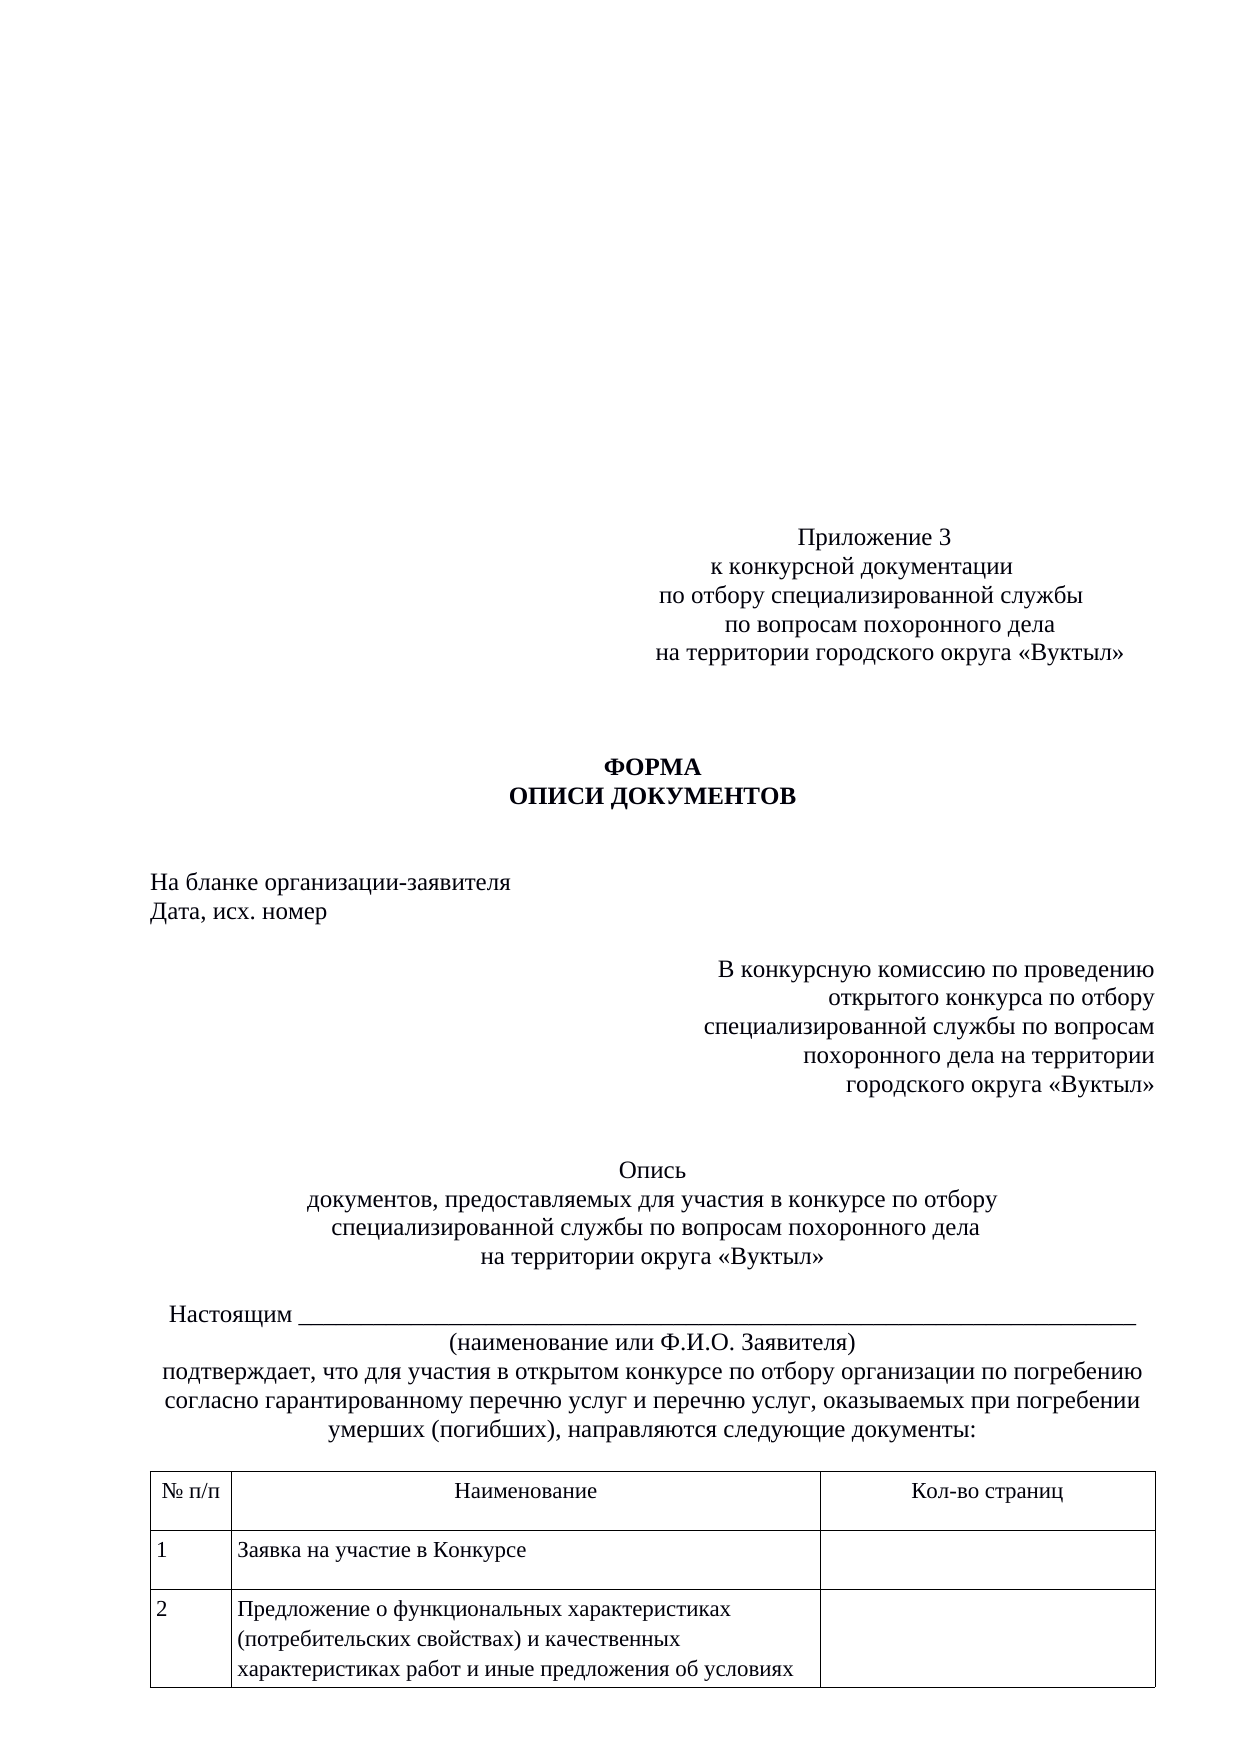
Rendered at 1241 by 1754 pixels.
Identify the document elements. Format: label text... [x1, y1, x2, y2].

table_cell Предложение о функциональных характеристиках (потребительских свойствах) и качественных характеристиках работ и иные предложения об условиях [232, 1590, 820, 1687]
text Дата, исх. номер [150, 896, 1155, 925]
table_header Наименование [232, 1472, 820, 1530]
text по вопросам похоронного дела [150, 609, 1155, 637]
text Приложение 3 [150, 522, 1155, 551]
text на территории округа «Вуктыл» [150, 1241, 1155, 1270]
table_cell [821, 1590, 1155, 1687]
text документов, предоставляемых для участия в конкурсе по отбору [150, 1184, 1155, 1212]
table_cell [821, 1531, 1155, 1589]
text Настоящим ___________________________________________________________________ (наименование или Ф.И.О. Заявителя) [150, 1299, 1155, 1356]
text На бланке организации-заявителя [150, 867, 1155, 896]
text открытого конкурса по отбору [150, 982, 1155, 1011]
text ОПИСИ ДОКУМЕНТОВ [150, 781, 1155, 810]
text городского округа «Вуктыл» [150, 1069, 1155, 1097]
text ФОРМА [150, 752, 1155, 781]
table_cell Заявка на участие в Конкурсе [232, 1531, 820, 1589]
text подтверждает, что для участия в открытом конкурсе по отбору организации по погребению согласно гарантированному перечню услуг и перечню услуг, оказываемых при погребении умерших (погибших), направляются следующие документы: [150, 1356, 1155, 1442]
table_header Кол-во страниц [821, 1472, 1155, 1530]
text на территории городского округа «Вуктыл» [150, 637, 1155, 666]
text похоронного дела на территории [150, 1040, 1155, 1069]
table_cell 1 [151, 1531, 231, 1589]
text по отбору специализированной службы [150, 580, 1155, 609]
text специализированной службы по вопросам [150, 1011, 1155, 1040]
text к конкурсной документации [150, 551, 1155, 580]
table_header № п/п [151, 1472, 231, 1530]
text В конкурсную комиссию по проведению [150, 954, 1155, 982]
text специализированной службы по вопросам похоронного дела [150, 1212, 1155, 1241]
table_cell 2 [151, 1590, 231, 1687]
text Опись [150, 1155, 1155, 1184]
